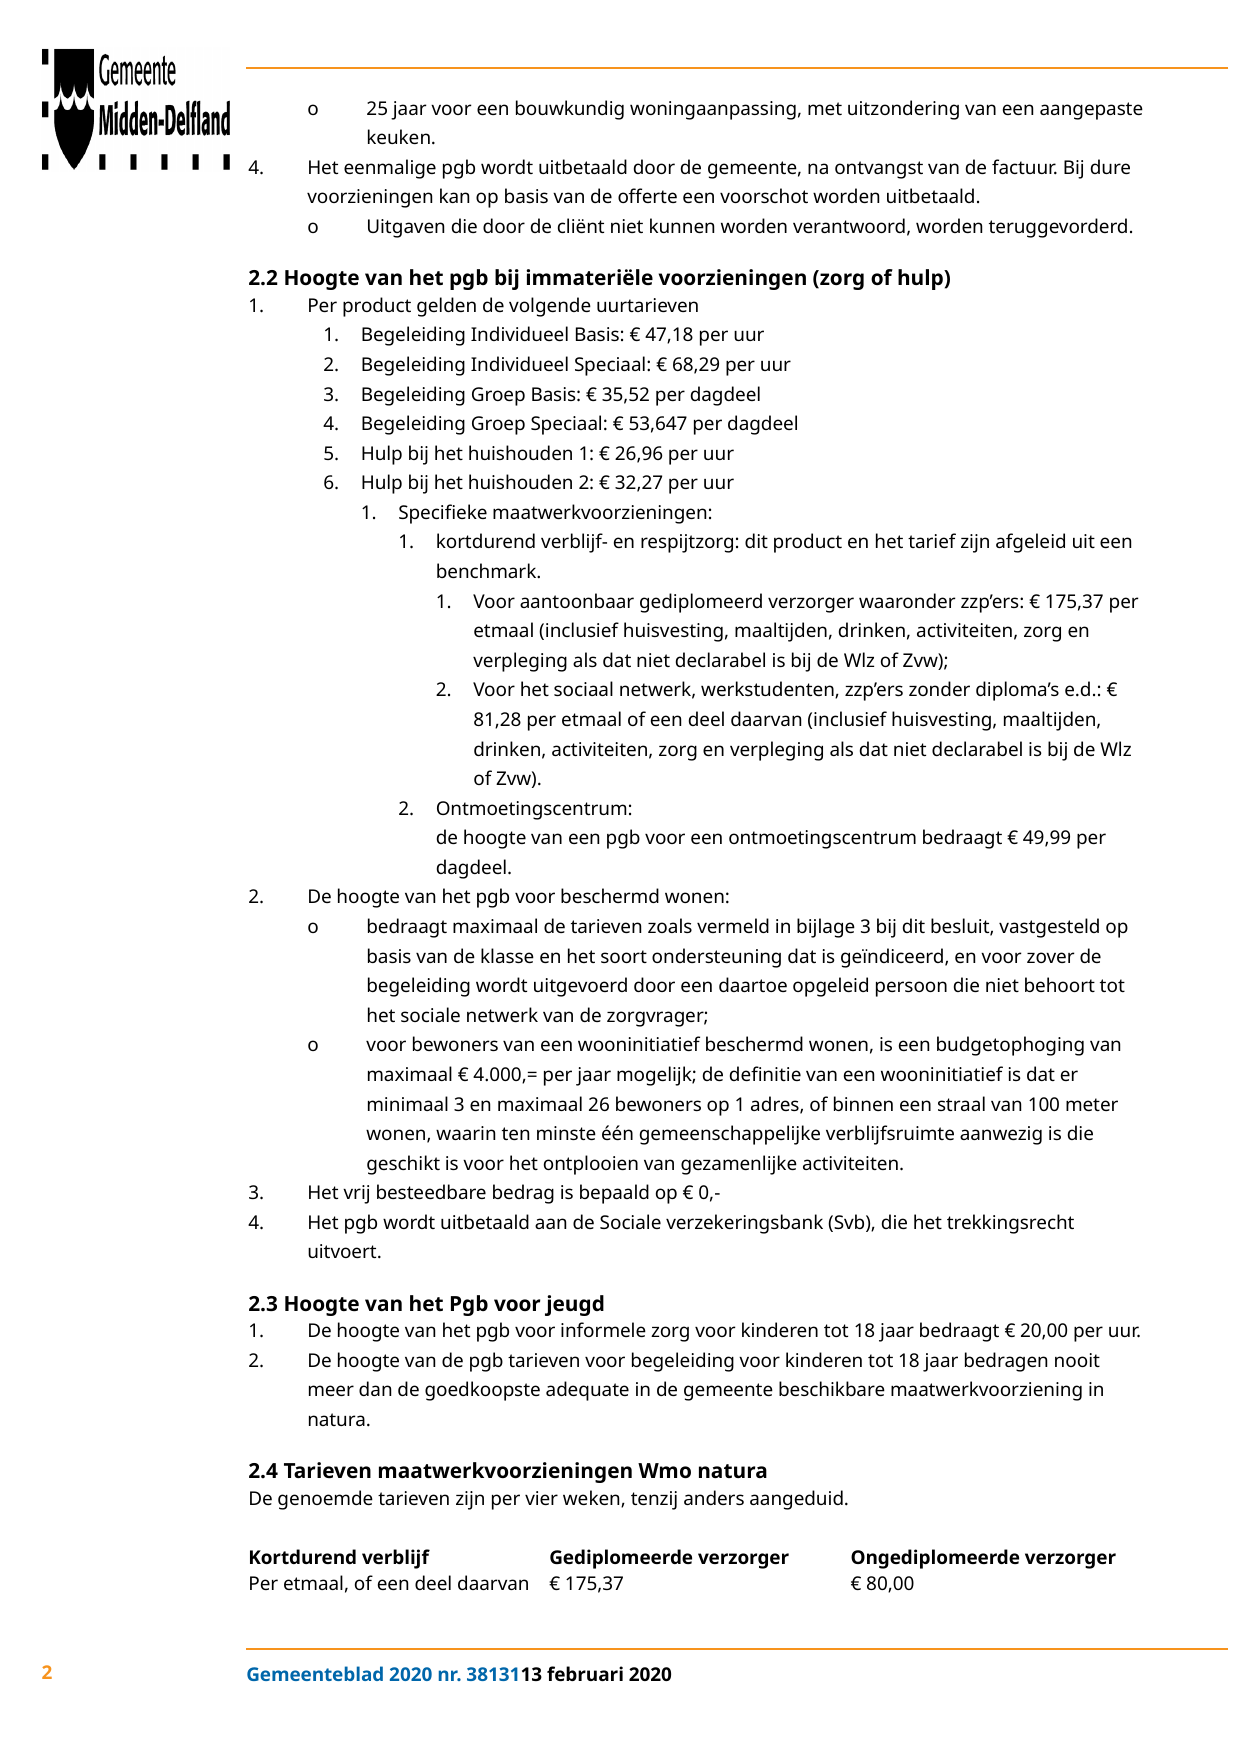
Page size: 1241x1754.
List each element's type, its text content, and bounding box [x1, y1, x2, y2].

list De hoogte van de pgb tarieven voor begeleiding voor kinderen tot 18 jaar bedragen nooit meer dan de goedkoopste adequate in de gemeente beschikbare maatwerkvoorziening in natura. [248, 1347, 1152, 1432]
list Het pgb wordt uitbetaald aan de Sociale verzekeringsbank (Svb), die het trekkingsrecht uitvoert. [248, 1209, 1152, 1264]
list kortdurend verblijf- en respijtzorg: dit product en het tarief zijn afgeleid uit een benchmark. [398, 529, 1152, 584]
list Begeleiding Individueel Basis: € 47,18 per uur [323, 322, 1152, 347]
table_header Ongediplomeerde verzorger [850, 1544, 1152, 1570]
list voor bewoners van een wooninitiatief beschermd wonen, is een budgetophoging van maximaal € 4.000,= per jaar mogelijk; de definitie van een wooninitiatief is dat er minimaal 3 en maximaal 26 bewoners op 1 adres, of binnen een straal van 100 meter wonen, waarin ten minste één gemeenschappelijke verblijfsruimte aanwezig is die geschikt is voor het ontplooien van gezamenlijke activiteiten. [307, 1032, 1152, 1176]
list Ontmoetingscentrum: [398, 795, 1152, 821]
list bedraagt maximaal de tarieven zoals vermeld in bijlage 3 bij dit besluit, vastgesteld op basis van de klasse en het soort ondersteuning dat is geïndiceerd, en voor zover de begeleiding wordt uitgevoerd door een daartoe opgeleid persoon die niet behoort tot het sociale netwerk van de zorgvrager; [307, 913, 1152, 1028]
list De hoogte van het pgb voor informele zorg voor kinderen tot 18 jaar bedraagt € 20,00 per uur. [248, 1317, 1152, 1343]
text De genoemde tarieven zijn per vier weken, tenzij anders aangeduid. [248, 1485, 1152, 1511]
list De hoogte van het pgb voor beschermd wonen: [248, 884, 1152, 909]
table_cell Per etmaal, of een deel daarvan [248, 1570, 549, 1596]
list Specifieke maatwerkvoorzieningen: [361, 499, 1152, 525]
list Per product gelden de volgende uurtarieven [248, 292, 1152, 318]
list 25 jaar voor een bouwkundig woningaanpassing, met uitzondering van een aangepaste keuken. [307, 95, 1152, 150]
list Voor het sociaal netwerk, werkstudenten, zzp’ers zonder diploma’s e.d.: € 81,28 per etmaal of een deel daarvan (inclusief huisvesting, maaltijden, drinken, activiteiten, zorg en verpleging als dat niet declarabel is bij de Wlz of Zvw). [436, 677, 1152, 791]
list Voor aantoonbaar gediplomeerd verzorger waaronder zzp’ers: € 175,37 per etmaal (inclusief huisvesting, maaltijden, drinken, activiteiten, zorg en verpleging als dat niet declarabel is bij de Wlz of Zvw); [436, 588, 1152, 673]
list Het vrij besteedbare bedrag is bepaald op € 0,- [248, 1179, 1152, 1205]
list Uitgaven die door de cliënt niet kunnen worden verantwoord, worden teruggevorderd. [307, 213, 1152, 239]
text 2.3 Hoogte van het Pgb voor jeugd [248, 1289, 1152, 1317]
table_header Kortdurend verblijf [248, 1544, 549, 1570]
list Hulp bij het huishouden 1: € 26,96 per uur [323, 440, 1152, 466]
list Hulp bij het huishouden 2: € 32,27 per uur [323, 469, 1152, 495]
table_cell € 80,00 [850, 1570, 1152, 1596]
list Begeleiding Groep Speciaal: € 53,647 per dagdeel [323, 410, 1152, 436]
text 2.4 Tarieven maatwerkvoorzieningen Wmo natura [248, 1457, 1152, 1485]
picture [41, 47, 231, 172]
list de hoogte van een pgb voor een ontmoetingscentrum bedraagt € 49,99 per dagdeel. [398, 824, 1152, 880]
list Begeleiding Groep Basis: € 35,52 per dagdeel [323, 381, 1152, 406]
list Begeleiding Individueel Speciaal: € 68,29 per uur [323, 351, 1152, 377]
table_header Gediplomeerde verzorger [549, 1544, 850, 1570]
table_cell € 175,37 [549, 1570, 850, 1596]
text 2.2 Hoogte van het pgb bij immateriële voorzieningen (zorg of hulp) [248, 263, 1152, 292]
list Het eenmalige pgb wordt uitbetaald door de gemeente, na ontvangst van de factuur. Bij dure voorzieningen kan op basis van de offerte een voorschot worden uitbetaald. [248, 154, 1152, 209]
